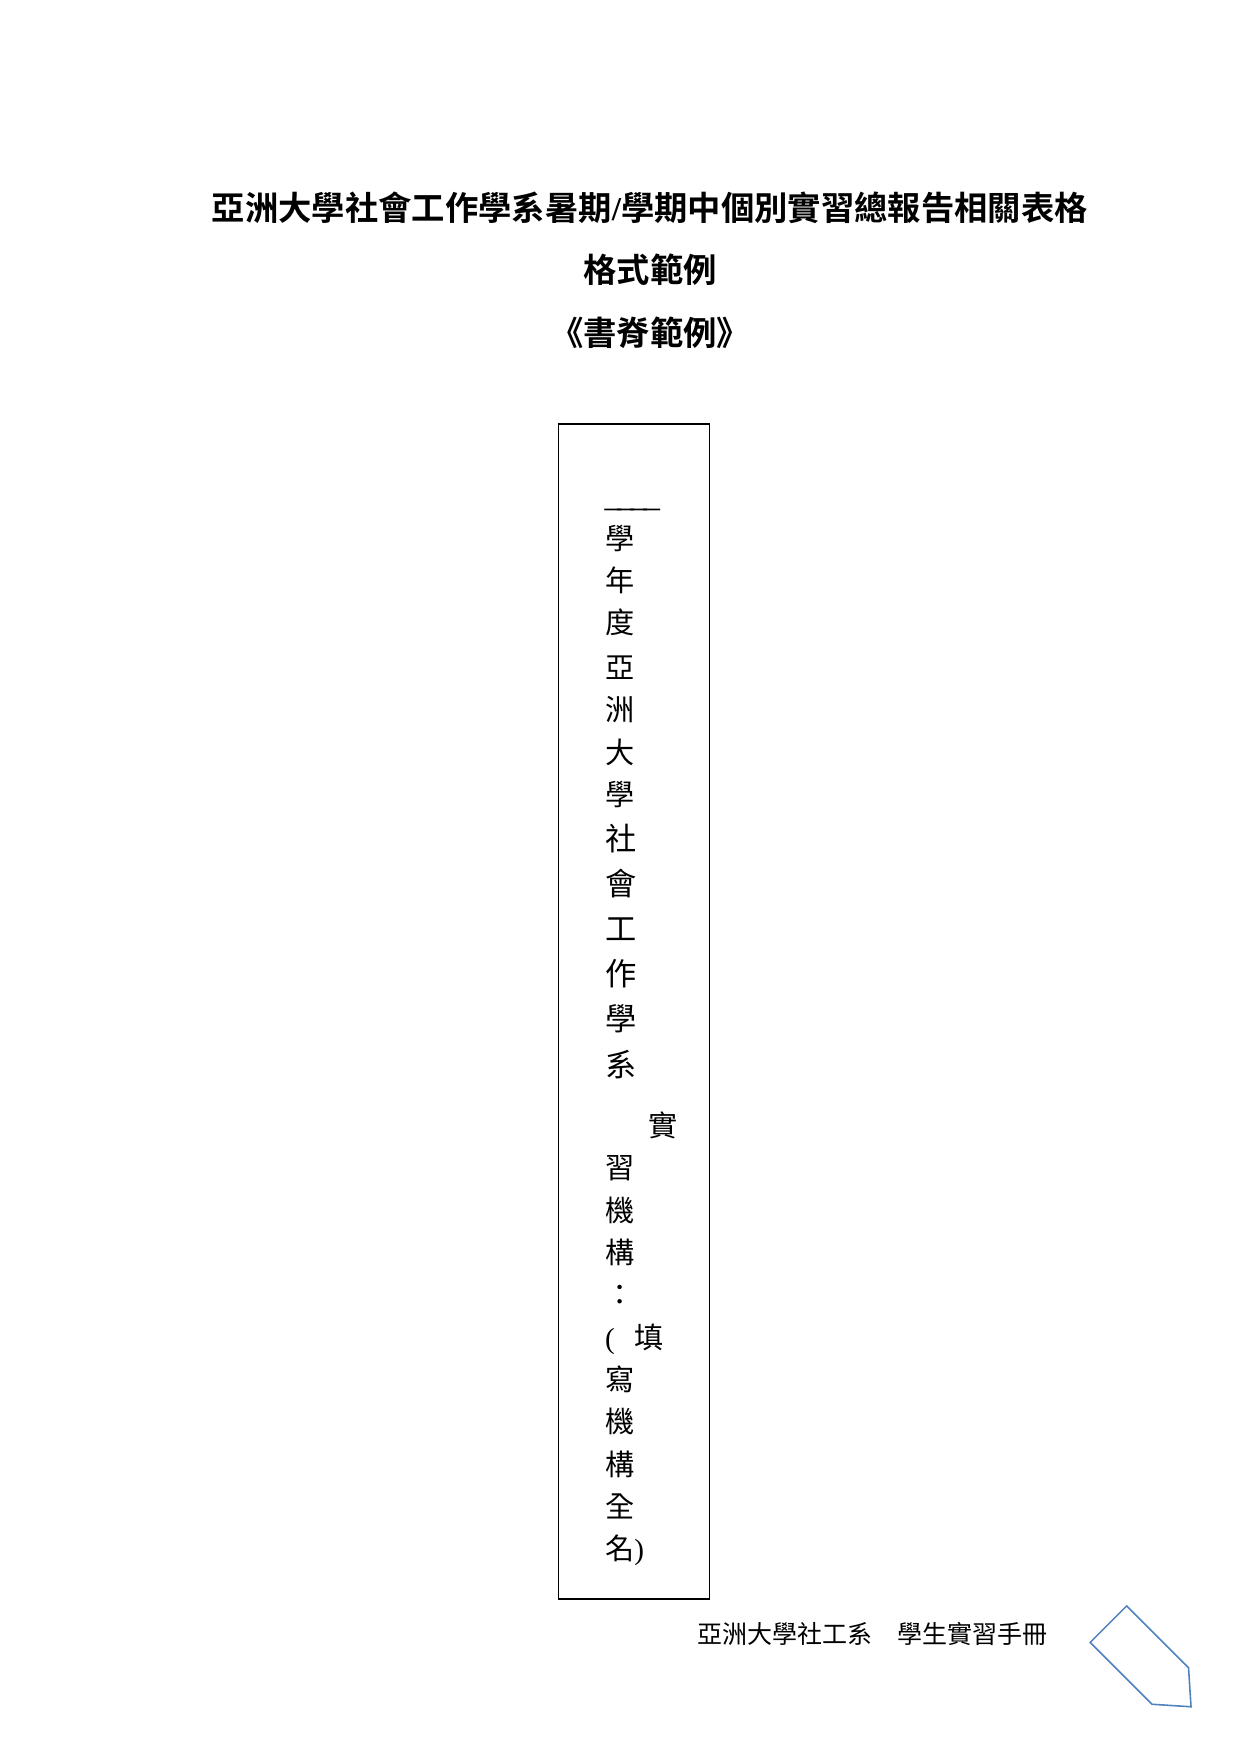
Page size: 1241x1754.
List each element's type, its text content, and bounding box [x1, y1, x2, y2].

table_cell (實習生姓名) [582, 1586, 686, 1598]
text 《書脊範例》 [177, 289, 1122, 351]
text 格式範例 [177, 226, 1122, 289]
table_cell 亞 洲 大 學 社 會 工 作 學 系 [582, 645, 686, 1085]
table_cell 實習機構：(填寫機構全名) [582, 1085, 686, 1586]
table_cell 學 年 度 [582, 513, 686, 644]
table_header ____ [582, 461, 686, 513]
text 亞洲大學社會工作學系暑期/學期中個別實習總報告相關表格 [177, 164, 1122, 226]
